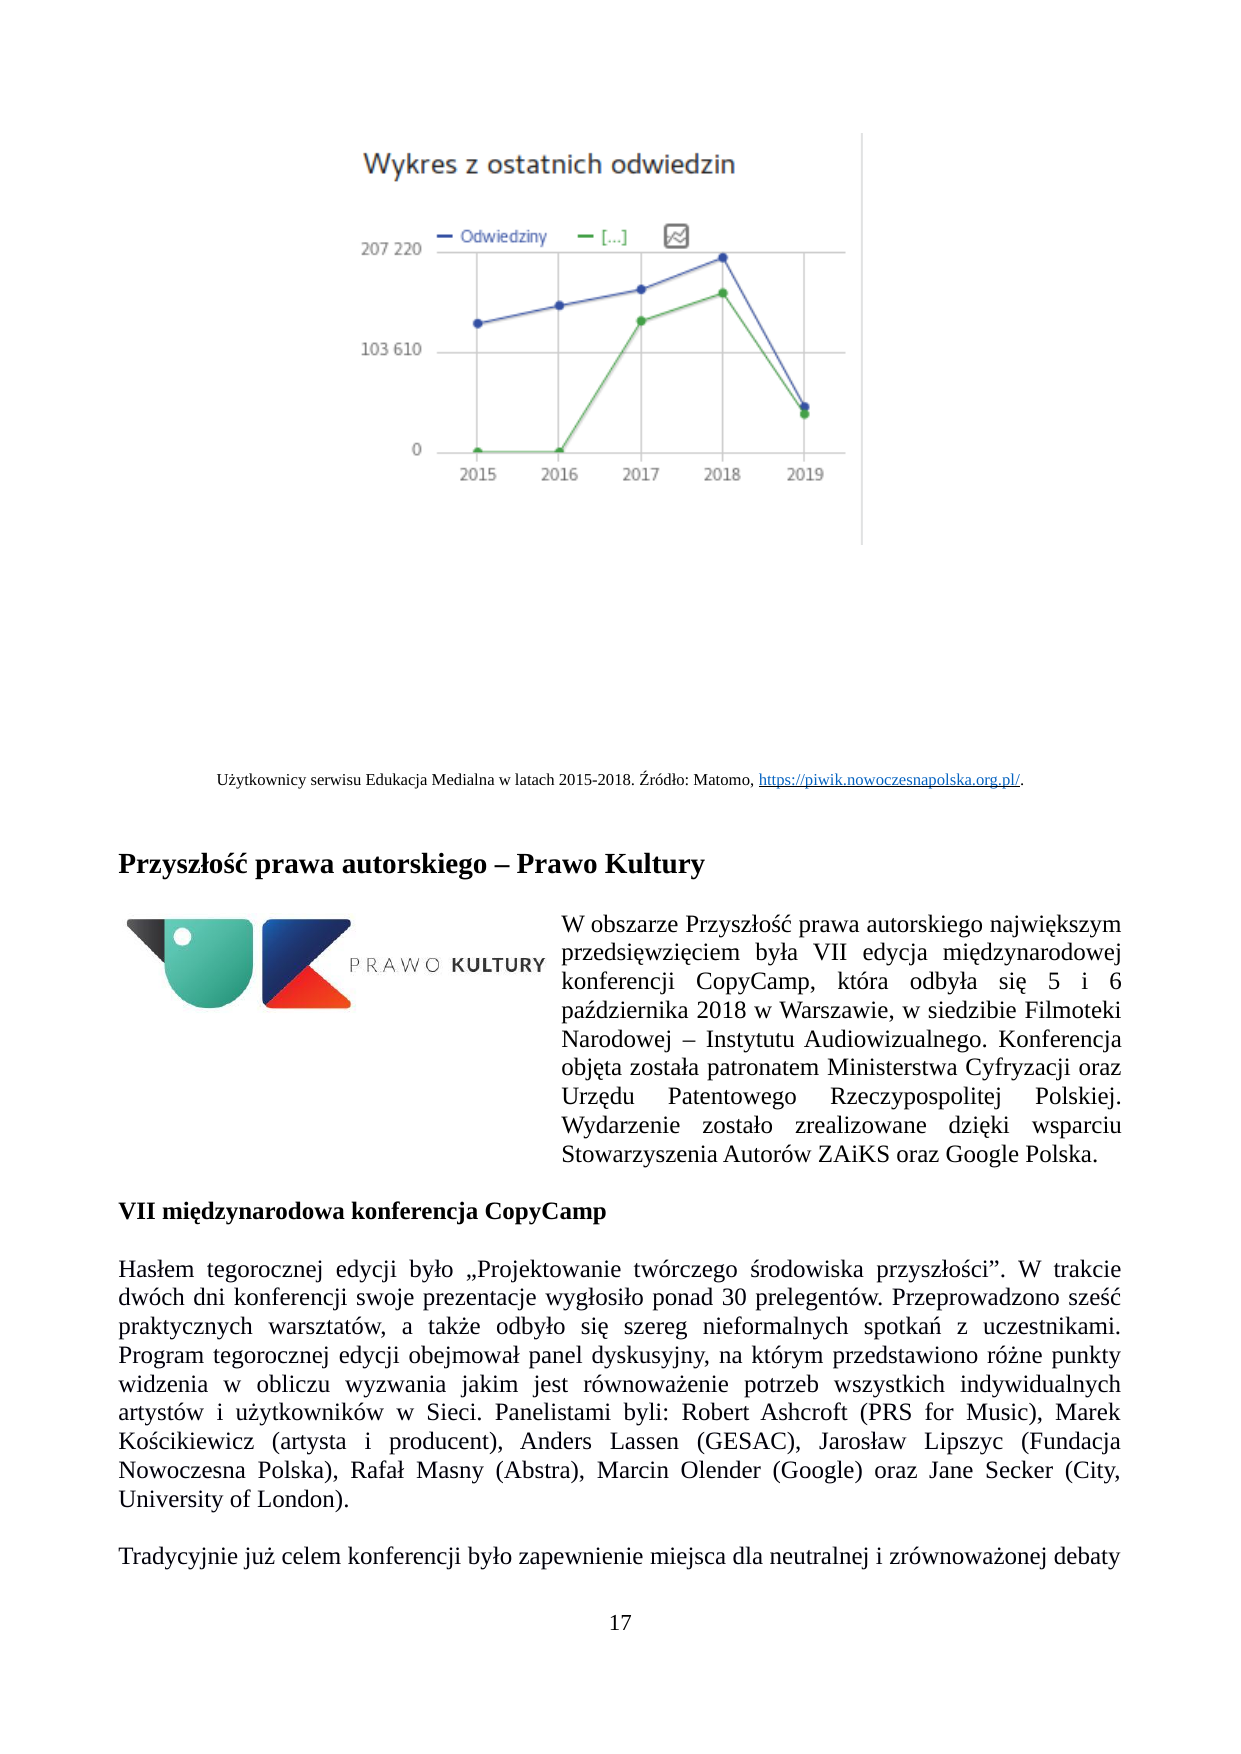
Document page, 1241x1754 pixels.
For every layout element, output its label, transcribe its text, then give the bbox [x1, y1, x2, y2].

text Użytkownicy serwisu Edukacja Medialna w latach 2015-2018. Źródło: Matomo, https://piwik.nowoczesnapolska.org.pl/. [118, 770, 1122, 789]
text Tradycyjnie już celem konferencji było zapewnienie miejsca dla neutralnej i zrównoważonej debaty [118, 1541, 1122, 1570]
text Przyszłość prawa autorskiego – Prawo Kultury [118, 846, 1122, 880]
picture [348, 133, 863, 545]
text W obszarze Przyszłość prawa autorskiego największym przedsięwzięciem była VII edycja międzynarodowej konferencji CopyCamp, która odbyła się 5 i 6 października 2018 w Warszawie, w siedzibie Filmoteki Narodowej – Instytutu Audiowizualnego. Konferencja objęta została patronatem Ministerstwa Cyfryzacji oraz Urzędu Patentowego Rzeczypospolitej Polskiej. Wydarzenie zostało zrealizowane dzięki wsparciu Stowarzyszenia Autorów ZAiKS oraz Google Polska. [561, 909, 1122, 1167]
text Hasłem tegorocznej edycji było „Projektowanie twórczego środowiska przyszłości”. W trakcie dwóch dni konferencji swoje prezentacje wygłosiło ponad 30 prelegentów. Przeprowadzono sześć praktycznych warsztatów, a także odbyło się szereg nieformalnych spotkań z uczestnikami. Program tegorocznej edycji obejmował panel dyskusyjny, na którym przedstawiono różne punkty widzenia w obliczu wyzwania jakim jest równoważenie potrzeb wszystkich indywidualnych artystów i użytkowników w Sieci. Panelistami byli: Robert Ashcroft (PRS for Music), Marek Kościkiewicz (artysta i producent), Anders Lassen (GESAC), Jarosław Lipszyc (Fundacja Nowoczesna Polska), Rafał Masny (Abstra), Marcin Olender (Google) oraz Jane Secker (City, University of London). [118, 1254, 1122, 1512]
picture [122, 913, 547, 1014]
text VII międzynarodowa konferencja CopyCamp [118, 1196, 1122, 1225]
